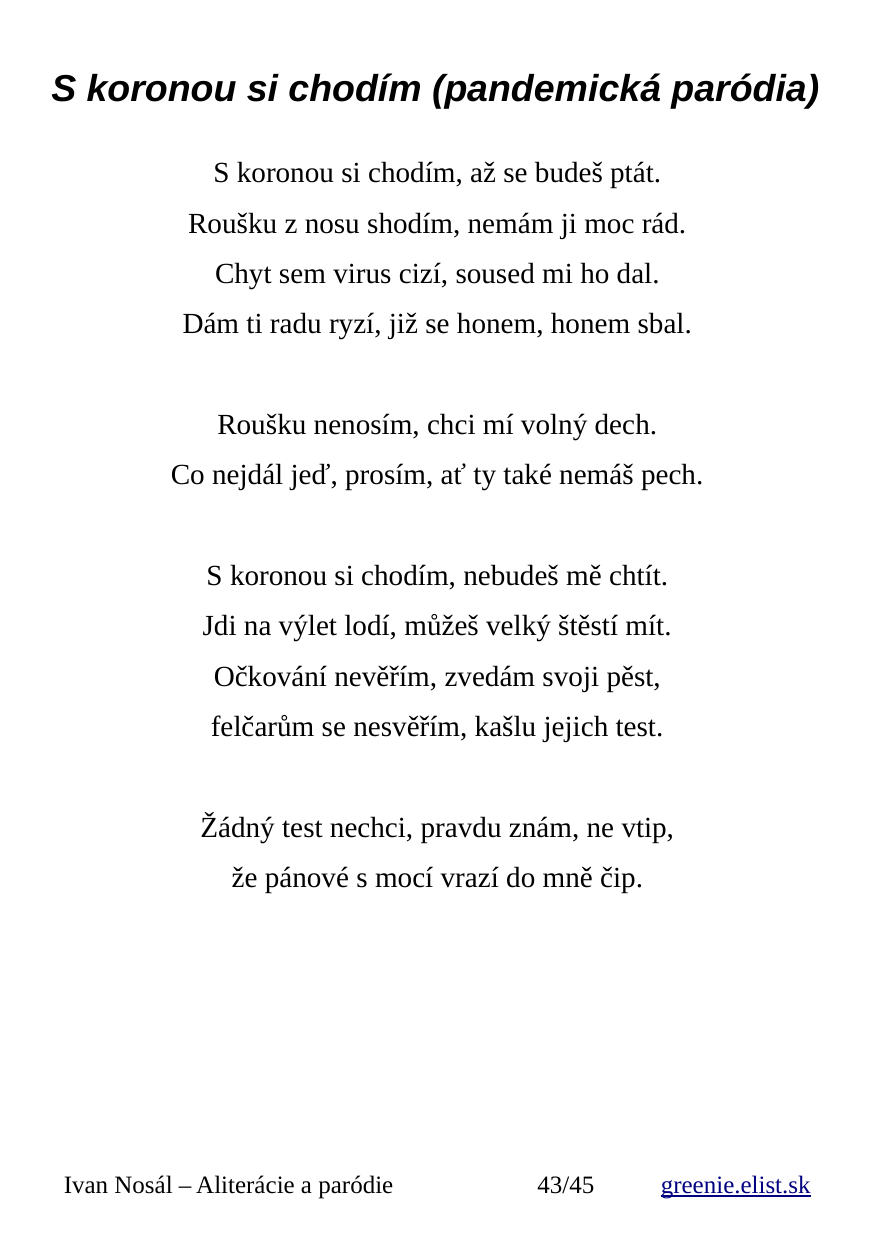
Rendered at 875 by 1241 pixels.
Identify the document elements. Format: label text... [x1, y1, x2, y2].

text S koronou si chodím, až se budeš ptát. [41, 156, 833, 189]
subtitle S koronou si chodím (pandemická paródia) [41, 66, 833, 109]
text Očkování nevěřím, zvedám svoji pěst, felčarům se nesvěřím, kašlu jejich test. [41, 659, 833, 743]
text Žádný test nechci, pravdu znám, ne vtip, [41, 810, 833, 843]
text Dám ti radu ryzí, již se honem, honem sbal. [41, 307, 833, 340]
text Roušku z nosu shodím, nemám ji moc rád. [41, 206, 833, 239]
text Roušku nenosím, chci mí volný dech. [41, 407, 833, 441]
text Co nejdál jeď, prosím, ať ty také nemáš pech. [41, 457, 833, 491]
text Jdi na výlet lodí, můžeš velký štěstí mít. [41, 608, 833, 642]
text Chyt sem virus cizí, soused mi ho dal. [41, 256, 833, 290]
text S koronou si chodím, nebudeš mě chtít. [41, 558, 833, 592]
text že pánové s mocí vrazí do mně čip. [41, 860, 833, 893]
